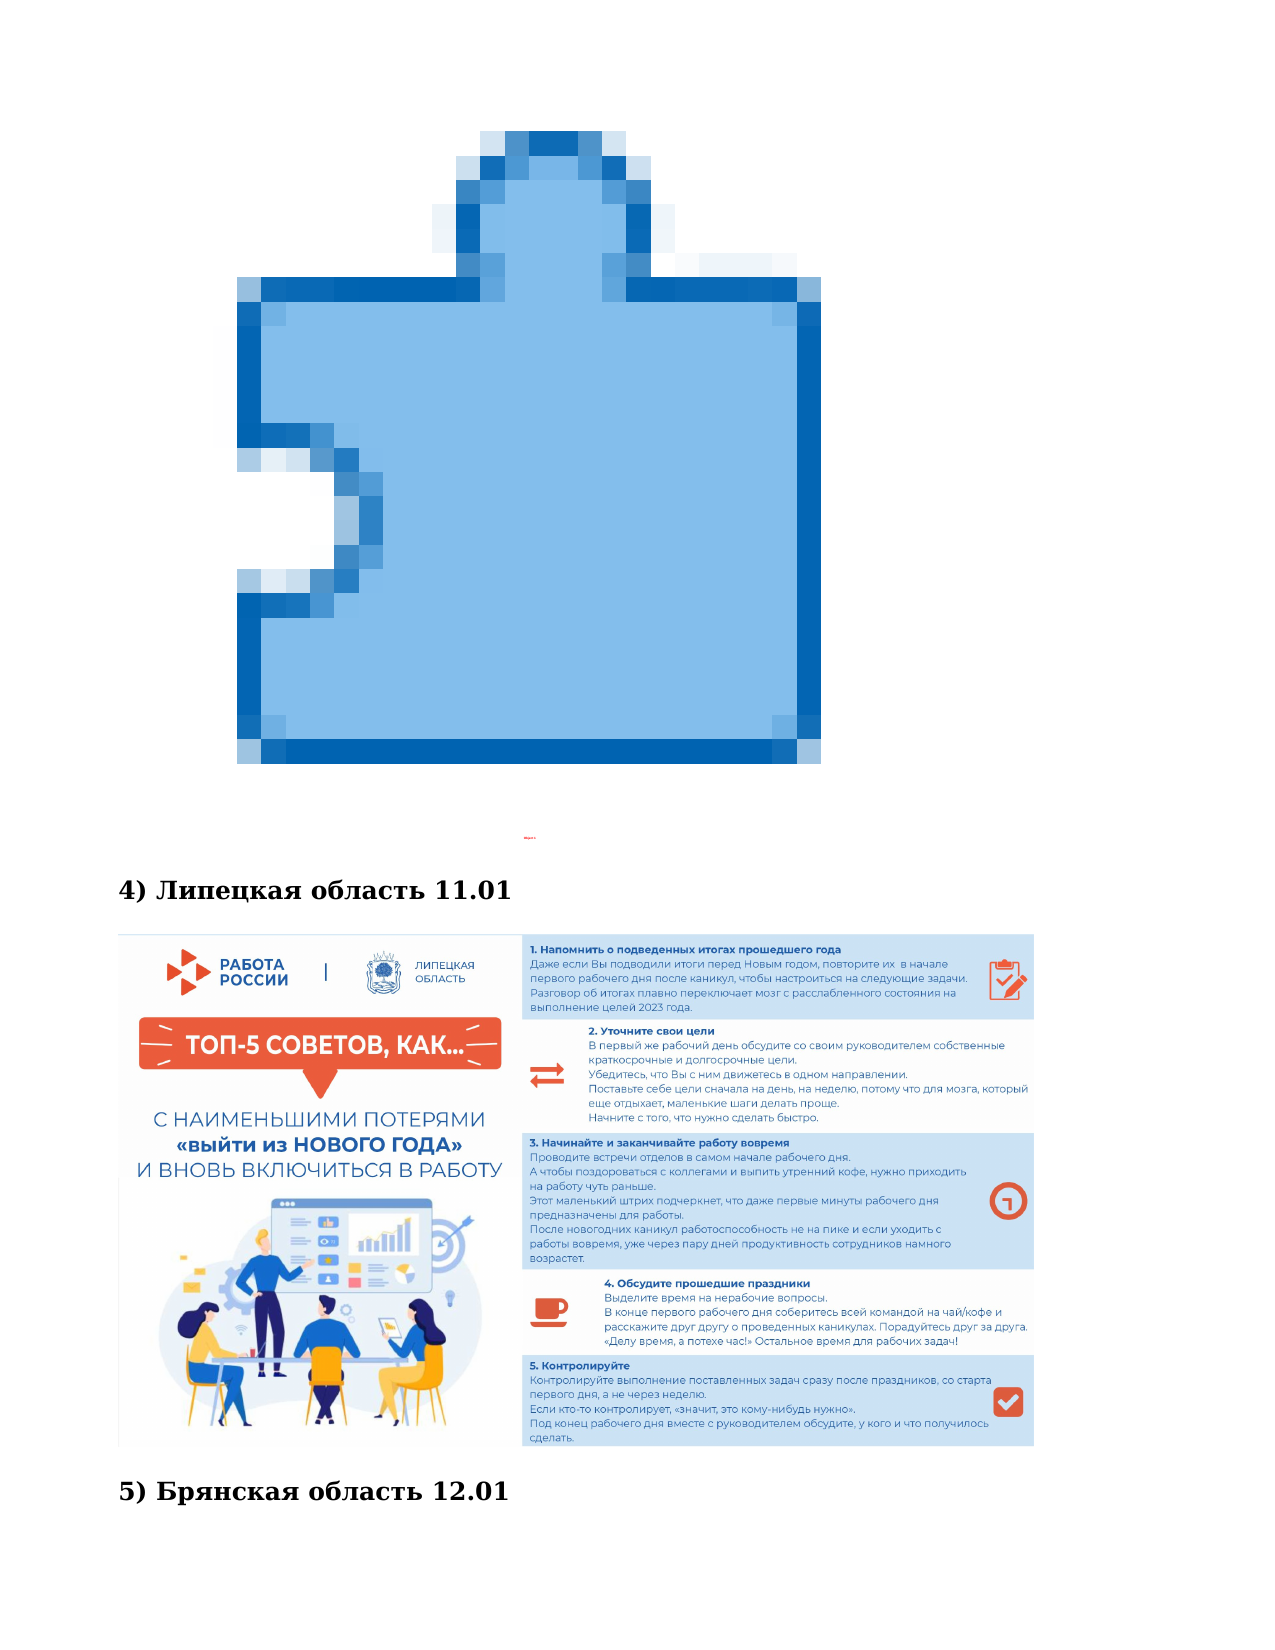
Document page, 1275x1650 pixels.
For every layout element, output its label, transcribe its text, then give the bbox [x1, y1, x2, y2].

text 5) Брянская область 12.01 [118, 1477, 1216, 1506]
text 4) Липецкая область 11.01 [118, 876, 1216, 905]
picture [118, 934, 1034, 1447]
